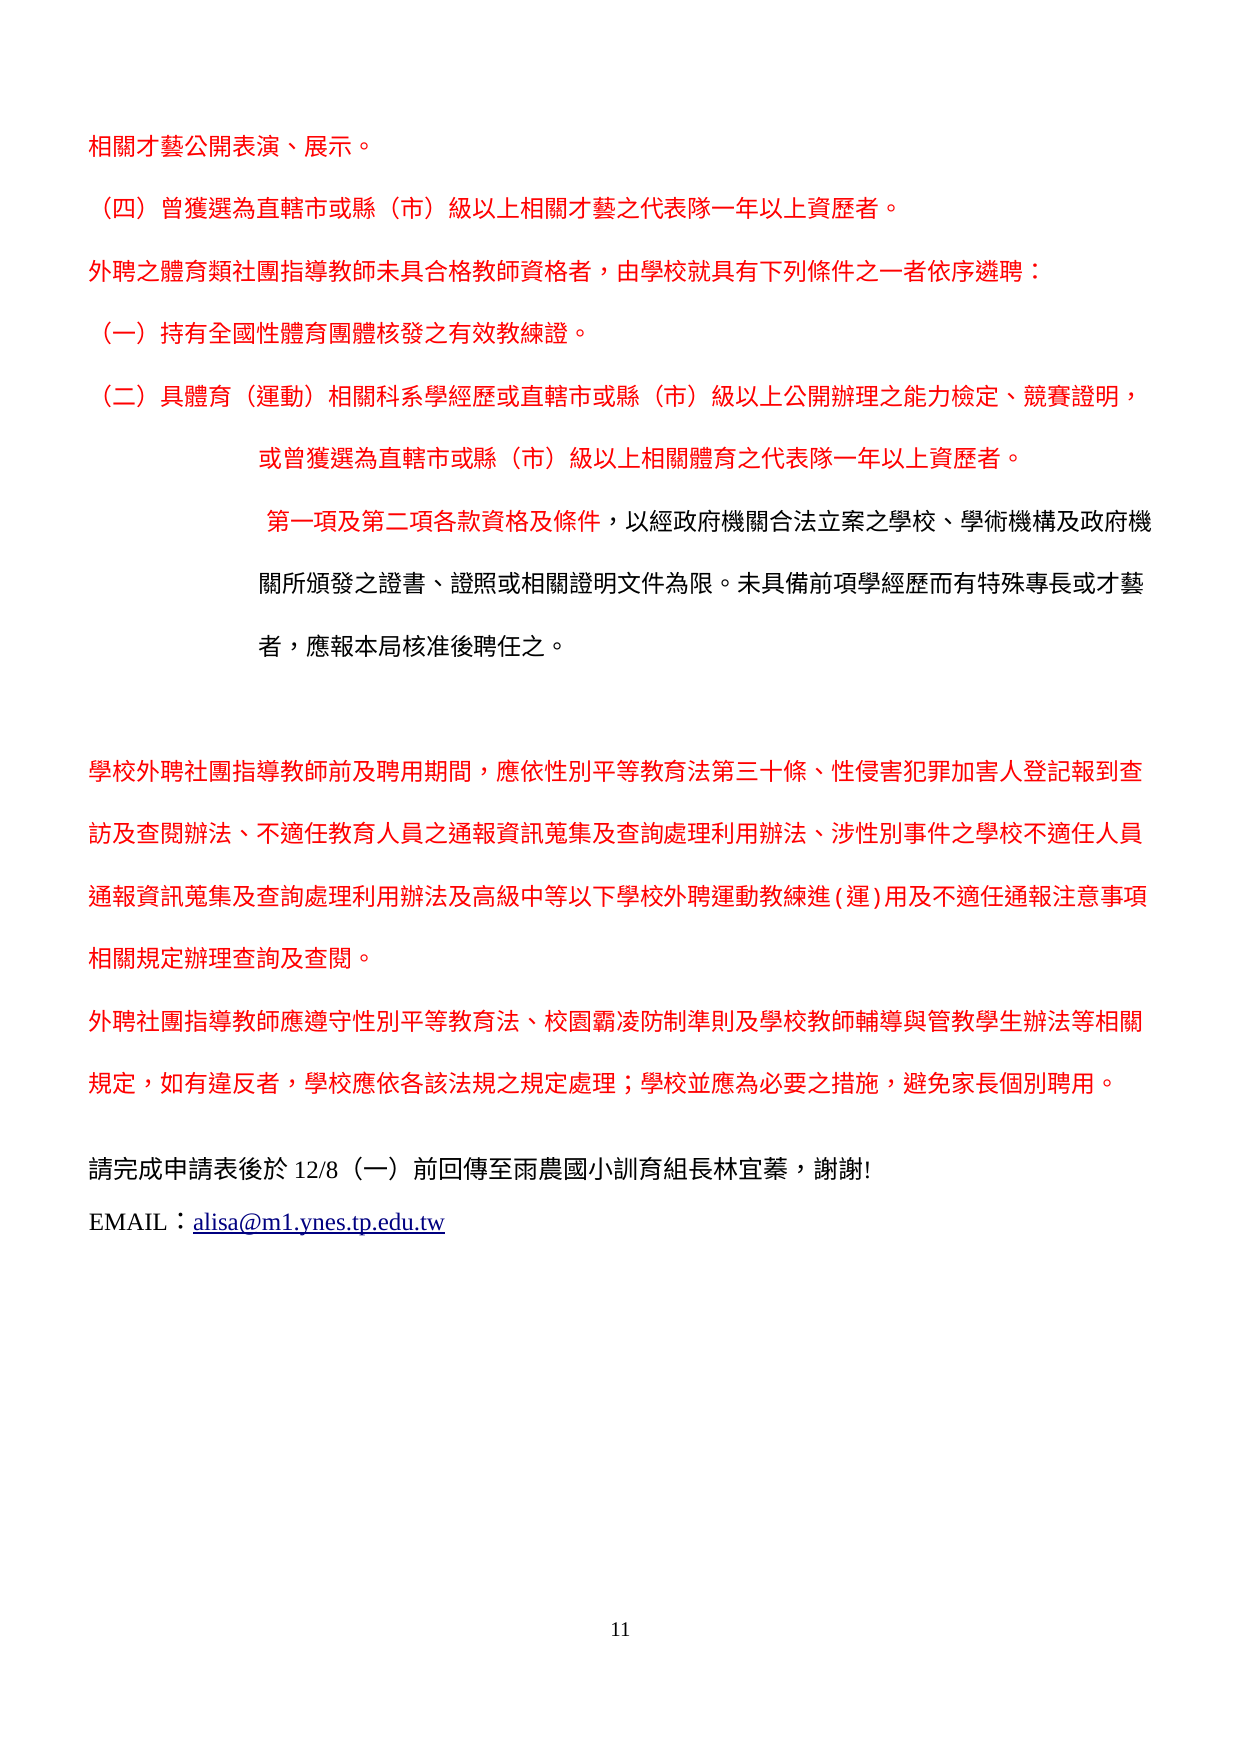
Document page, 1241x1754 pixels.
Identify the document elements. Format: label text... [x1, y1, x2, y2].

text EMAIL：alisa@m1.ynes.tp.edu.tw [89, 1189, 1152, 1241]
text 請完成申請表後於12/8（一）前回傳至雨農國小訓育組長林宜蓁，謝謝! [89, 1137, 1152, 1189]
table_header 相關才藝公開表演、展示。 （四）曾獲選為直轄市或縣（市）級以上相關才藝之代表隊一年以上資歷者。 外聘之體育類社團指導教師未具合格教師資格者，由學校就具有下列條件之一者依序遴聘： （一）持有全國性體育團體核發之有效教練證。 （二）具體育（運動）相關科系學經歷或直轄市或縣（市）級以上公開辦理之能力檢定、競賽證明，或曾獲選為直轄市或縣（市）級以上相關體育之代表隊一年以上資歷者。 第一項及第二項各款資格及條件，以經政府機關合法立案之學校、學術機構及政府機關所頒發之證書、證照或相關證明文件為限。未具備前項學經歷而有特殊專長或才藝者，應報本局核准後聘任之。 學校外聘社團指導教師前及聘用期間，應依性別平等教育法第三十條、性侵害犯罪加害人登記報到查訪及查閱辦法、不適任教育人員之通報資訊蒐集及查詢處理利用辦法、涉性別事件之學校不適任人員通報資訊蒐集及查詢處理利用辦法及高級中等以下學校外聘運動教練進(運)用及不適任通報注意事項相關規定辦理查詢及查閱。 外聘社團指導教師應遵守性別平等教育法、校園霸凌防制準則及學校教師輔導與管教學生辦法等相關規定，如有違反者，學校應依各該法規之規定處理；學校並應為必要之措施，避免家長個別聘用。 [78, 103, 1167, 1103]
